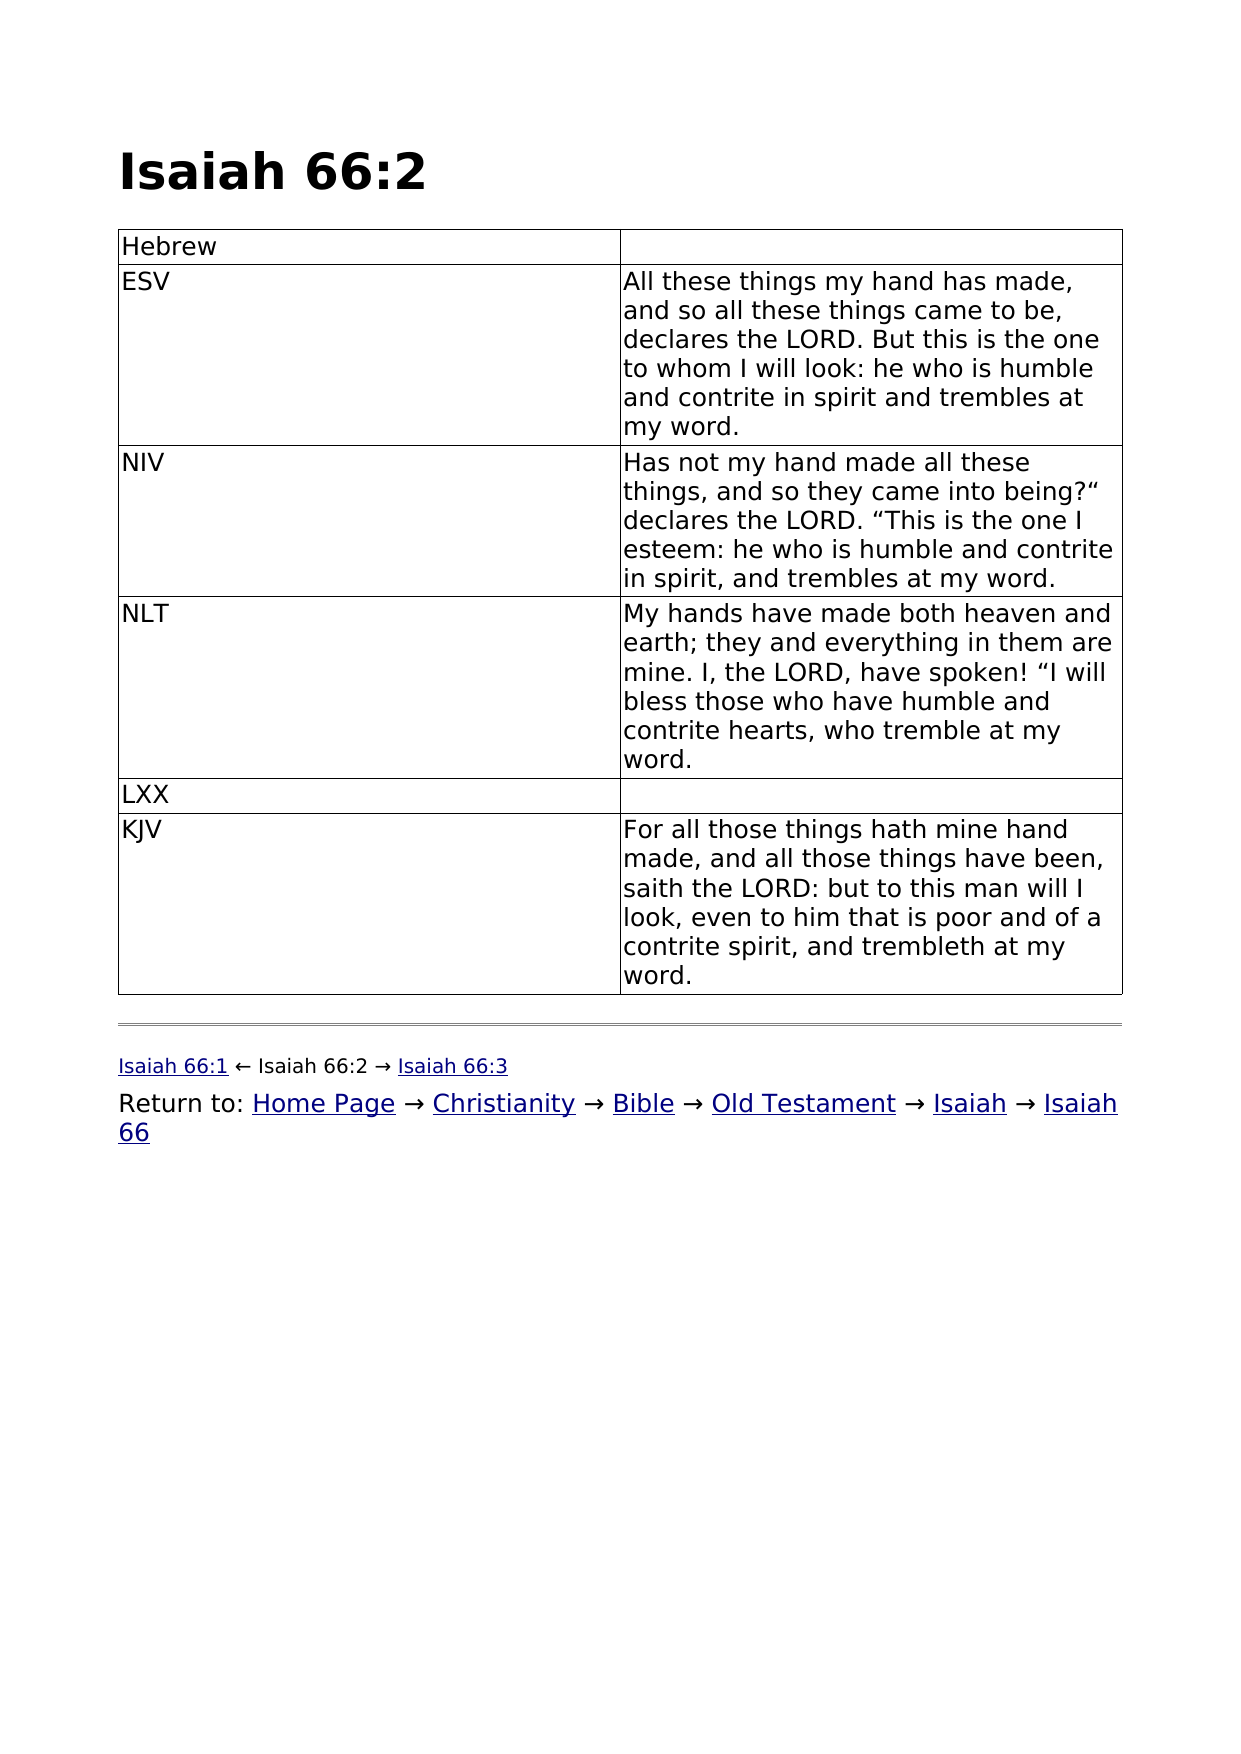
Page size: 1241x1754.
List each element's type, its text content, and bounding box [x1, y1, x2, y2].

table_cell My hands have made both heaven and earth; they and everything in them are mine. I, the LORD, have spoken! “I will bless those who have humble and contrite hearts, who tremble at my word. [621, 597, 1122, 777]
table_cell LXX [119, 779, 620, 812]
table_cell All these things my hand has made, and so all these things came to be, declares the LORD. But this is the one to whom I will look: he who is humble and contrite in spirit and trembles at my word. [621, 265, 1122, 445]
table_cell NLT [119, 597, 620, 777]
text Return to: Home Page → Christianity → Bible → Old Testament → Isaiah → Isaiah 66 [118, 1089, 1122, 1147]
text Isaiah 66:1 ← Isaiah 66:2 → Isaiah 66:3 [118, 1055, 1122, 1089]
table_cell For all those things hath mine hand made, and all those things have been, saith the LORD: but to this man will I look, even to him that is poor and of a contrite spirit, and trembleth at my word. [621, 814, 1122, 993]
table_header [621, 230, 1122, 264]
table_cell KJV [119, 814, 620, 993]
table_cell NIV [119, 446, 620, 596]
table_header Hebrew [119, 230, 620, 264]
table_cell Has not my hand made all these things, and so they came into being?“ declares the LORD. “This is the one I esteem: he who is humble and contrite in spirit, and trembles at my word. [621, 446, 1122, 596]
table_cell [621, 779, 1122, 812]
table_cell ESV [119, 265, 620, 445]
subtitle Isaiah 66:2 [118, 143, 1122, 201]
